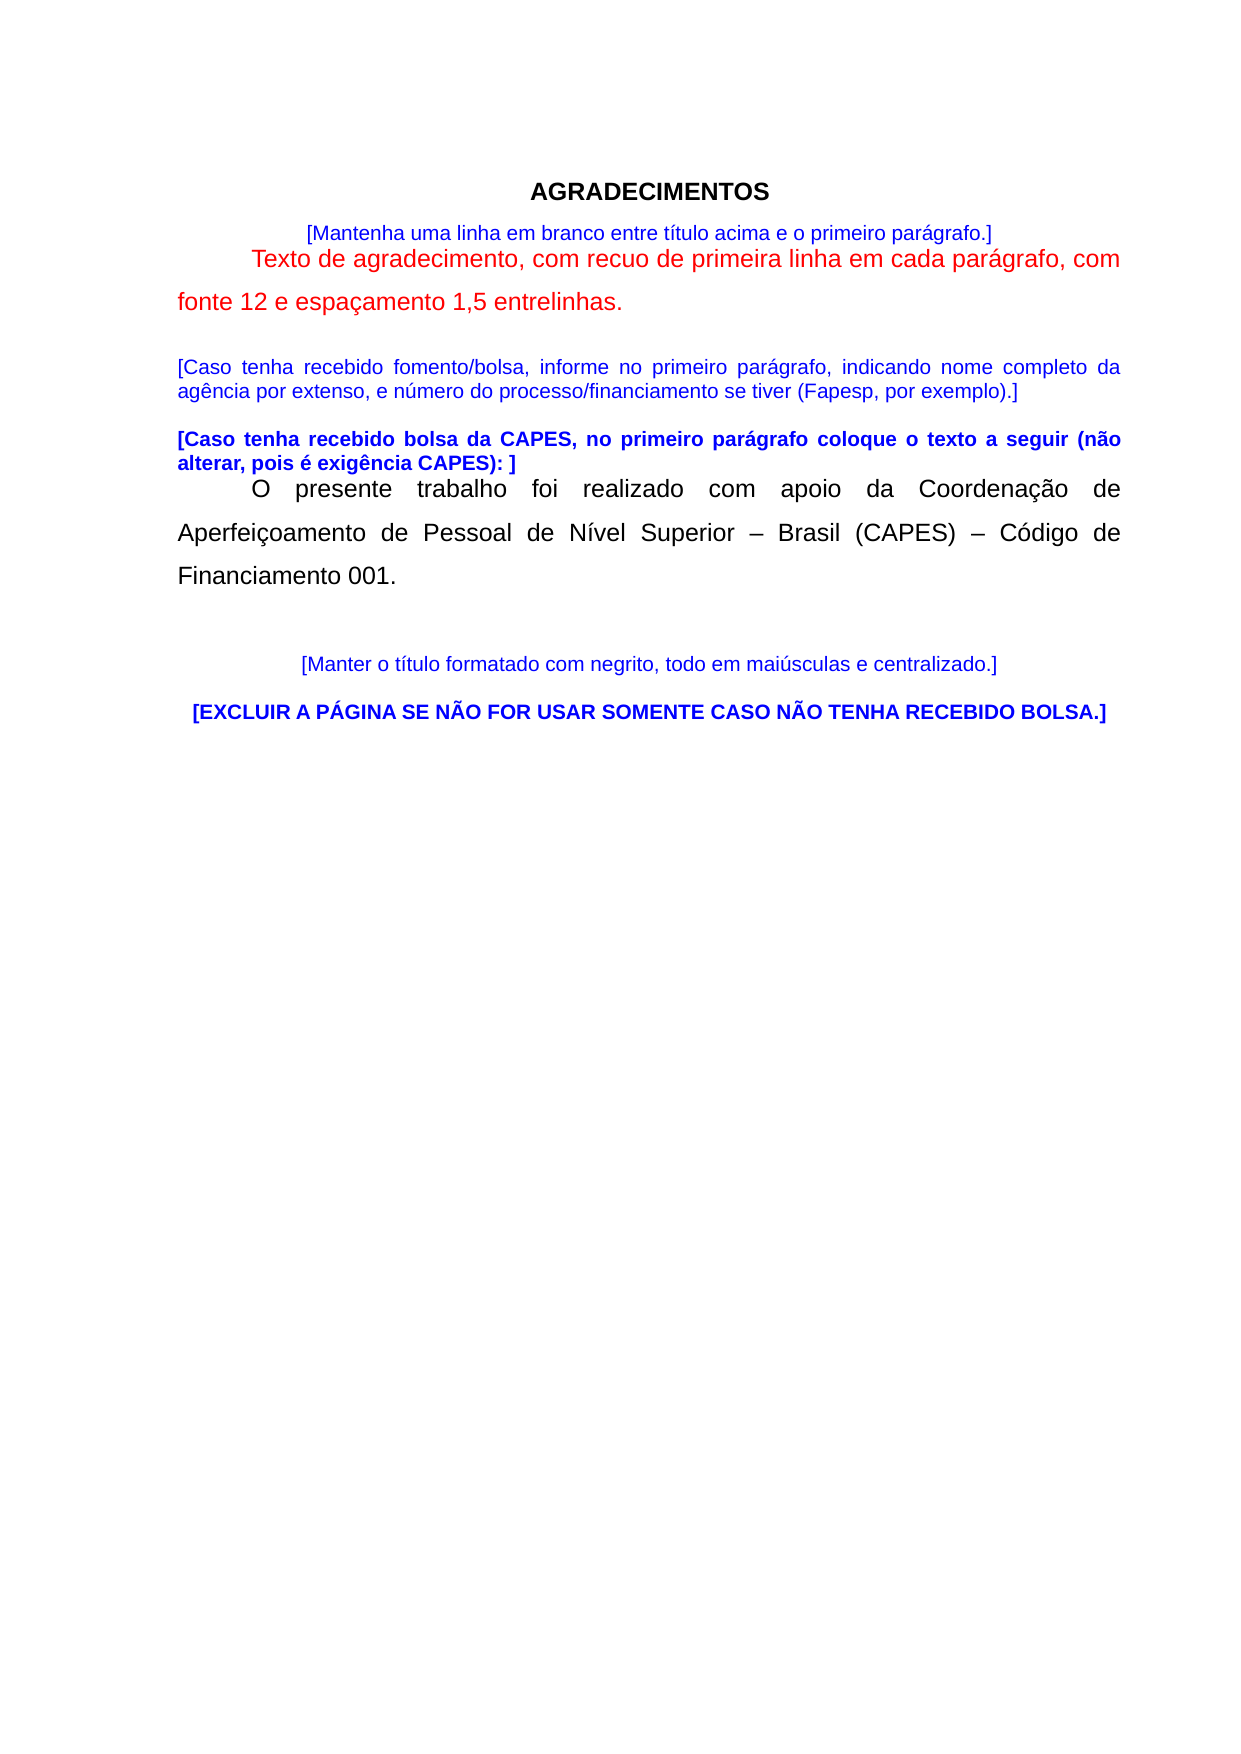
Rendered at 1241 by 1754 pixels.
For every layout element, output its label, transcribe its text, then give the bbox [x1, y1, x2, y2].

text [Manter o título formatado com negrito, todo em maiúsculas e centralizado.] [177, 652, 1122, 676]
text O presente trabalho foi realizado com apoio da Coordenação de Aperfeiçoamento de Pessoal de Nível Superior – Brasil (CAPES) – Código de Financiamento 001. [177, 474, 1122, 589]
text [EXCLUIR A PÁGINA SE NÃO FOR USAR SOMENTE CASO NÃO TENHA RECEBIDO BOLSA.] [177, 700, 1122, 724]
text [Mantenha uma linha em branco entre título acima e o primeiro parágrafo.] [177, 220, 1122, 244]
text [Caso tenha recebido bolsa da CAPES, no primeiro parágrafo coloque o texto a seguir (não alterar, pois é exigência CAPES): ] [177, 426, 1122, 474]
text Texto de agradecimento, com recuo de primeira linha em cada parágrafo, com fonte 12 e espaçamento 1,5 entrelinhas. [177, 244, 1122, 316]
text [Caso tenha recebido fomento/bolsa, informe no primeiro parágrafo, indicando nome completo da agência por extenso, e número do processo/financiamento se tiver (Fapesp, por exemplo).] [177, 354, 1122, 402]
text AGRADECIMENTOS [177, 177, 1122, 206]
